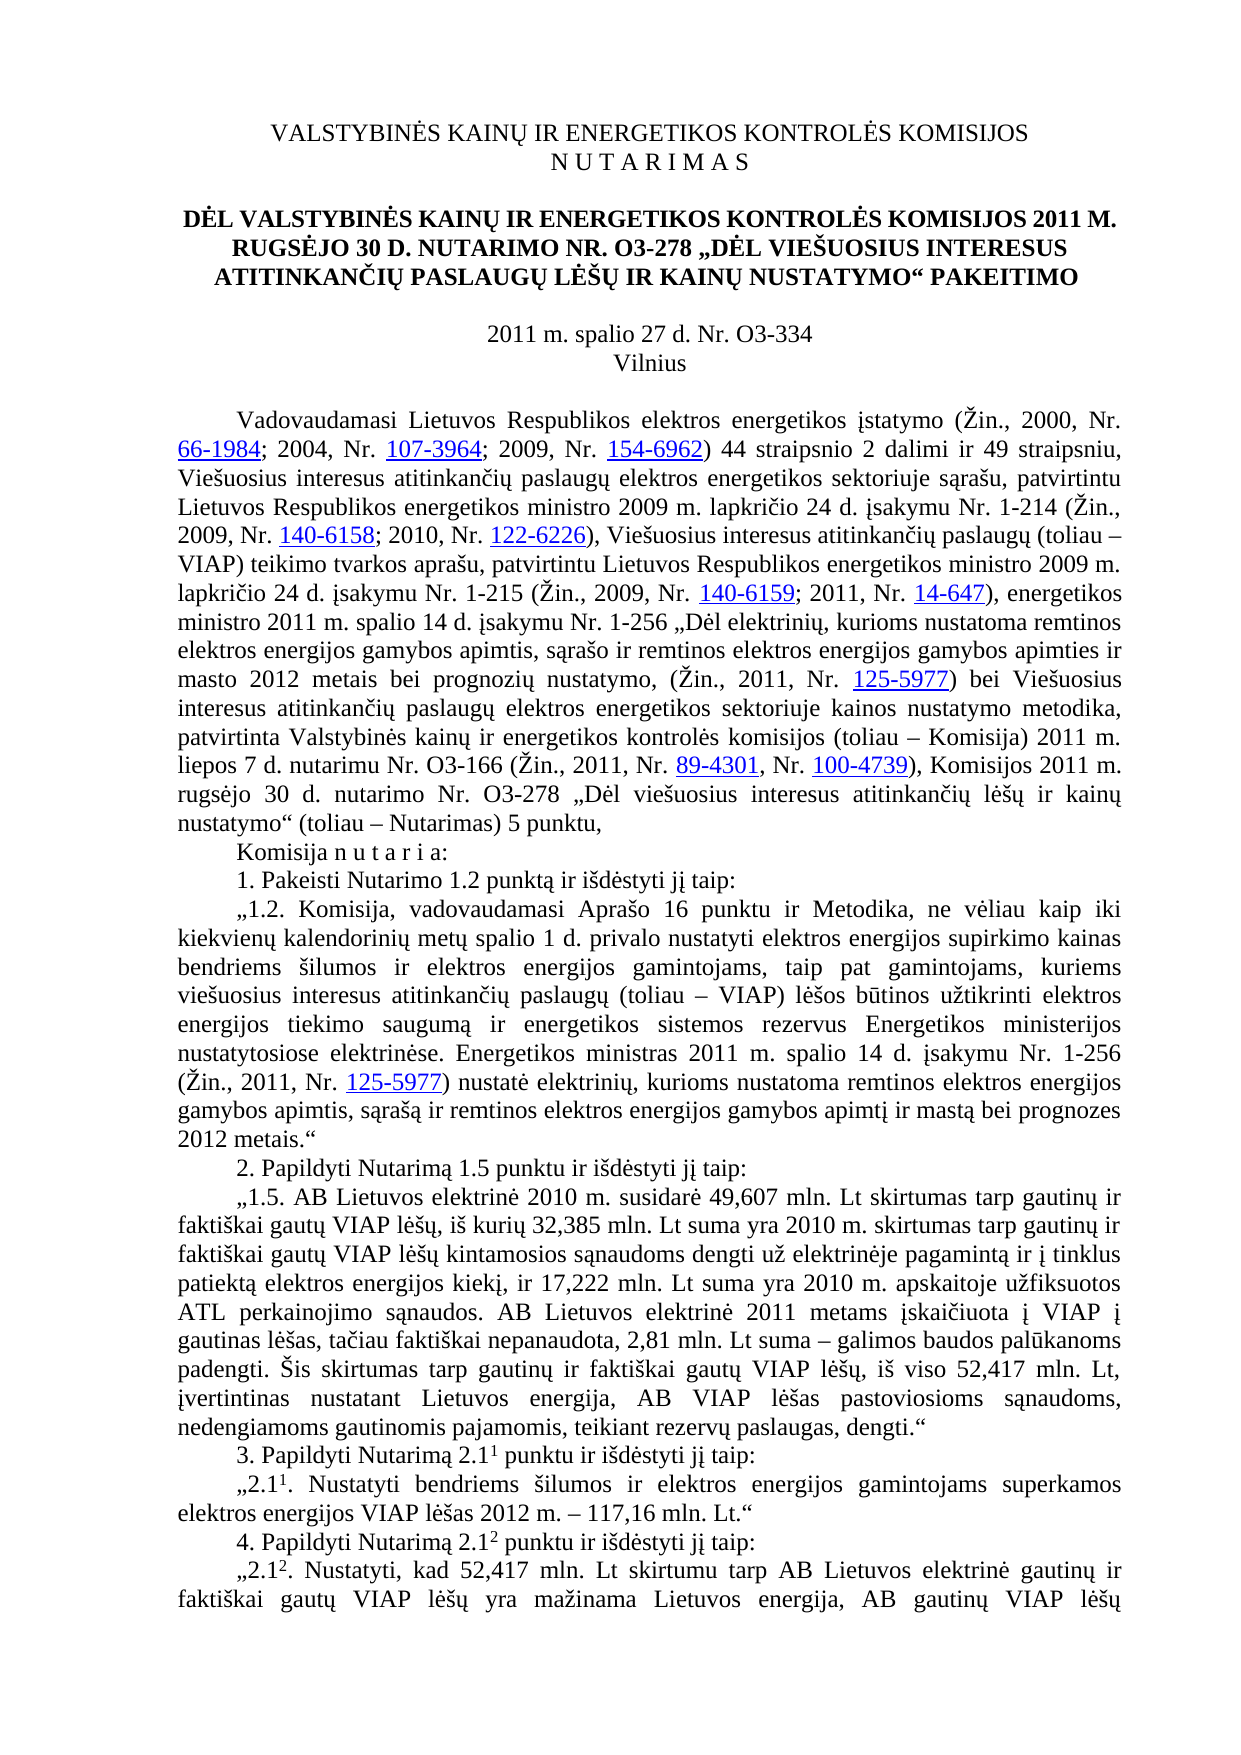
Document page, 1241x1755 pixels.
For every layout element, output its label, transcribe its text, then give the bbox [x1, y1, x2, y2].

text 1. Pakeisti Nutarimo 1.2 punktą ir išdėstyti jį taip: [177, 866, 1122, 894]
text „1.2. Komisija, vadovaudamasi Aprašo 16 punktu ir Metodika, ne vėliau kaip iki kiekvienų kalendorinių metų spalio 1 d. privalo nustatyti elektros energijos supirkimo kainas bendriems šilumos ir elektros energijos gamintojams, taip pat gamintojams, kuriems viešuosius interesus atitinkančių paslaugų (toliau – VIAP) lėšos būtinos užtikrinti elektros energijos tiekimo saugumą ir energetikos sistemos rezervus Energetikos ministerijos nustatytosiose elektrinėse. Energetikos ministras 2011 m. spalio 14 d. įsakymu Nr. 1-256 (Žin., 2011, Nr. 125-5977) nustatė elektrinių, kurioms nustatoma remtinos elektros energijos gamybos apimtis, sąrašą ir remtinos elektros energijos gamybos apimtį ir mastą bei prognozes 2012 metais.“ [177, 894, 1122, 1153]
text „2.12. Nustatyti, kad 52,417 mln. Lt skirtumu tarp AB Lietuvos elektrinė gautinų ir faktiškai gautų VIAP lėšų yra mažinama Lietuvos energija, AB gautinų VIAP lėšų [177, 1556, 1122, 1613]
text DĖL VALSTYBINĖS KAINŲ IR ENERGETIKOS KONTROLĖS KOMISIJOS 2011 M. RUGSĖJO 30 D. NUTARIMO NR. O3-278 „DĖL VIEŠUOSIUS INTERESUS ATITINKANČIŲ PASLAUGŲ LĖŠŲ IR KAINŲ NUSTATYMO“ PAKEITIMO [177, 204, 1122, 291]
text Vadovaudamasi Lietuvos Respublikos elektros energetikos įstatymo (Žin., 2000, Nr. 66-1984; 2004, Nr. 107-3964; 2009, Nr. 154-6962) 44 straipsnio 2 dalimi ir 49 straipsniu, Viešuosius interesus atitinkančių paslaugų elektros energetikos sektoriuje sąrašu, patvirtintu Lietuvos Respublikos energetikos ministro 2009 m. lapkričio 24 d. įsakymu Nr. 1-214 (Žin., 2009, Nr. 140-6158; 2010, Nr. 122-6226), Viešuosius interesus atitinkančių paslaugų (toliau – VIAP) teikimo tvarkos aprašu, patvirtintu Lietuvos Respublikos energetikos ministro 2009 m. lapkričio 24 d. įsakymu Nr. 1-215 (Žin., 2009, Nr. 140-6159; 2011, Nr. 14-647), energetikos ministro 2011 m. spalio 14 d. įsakymu Nr. 1-256 „Dėl elektrinių, kurioms nustatoma remtinos elektros energijos gamybos apimtis, sąrašo ir remtinos elektros energijos gamybos apimties ir masto 2012 metais bei prognozių nustatymo, (Žin., 2011, Nr. 125-5977) bei Viešuosius interesus atitinkančių paslaugų elektros energetikos sektoriuje kainos nustatymo metodika, patvirtinta Valstybinės kainų ir energetikos kontrolės komisijos (toliau – Komisija) 2011 m. liepos 7 d. nutarimu Nr. O3-166 (Žin., 2011, Nr. 89-4301, Nr. 100-4739), Komisijos 2011 m. rugsėjo 30 d. nutarimo Nr. O3-278 „Dėl viešuosius interesus atitinkančių lėšų ir kainų nustatymo“ (toliau – Nutarimas) 5 punktu, [177, 406, 1122, 837]
text „2.11. Nustatyti bendriems šilumos ir elektros energijos gamintojams superkamos elektros energijos VIAP lėšas 2012 m. – 117,16 mln. Lt.“ [177, 1469, 1122, 1527]
text Komisija nutaria: [177, 837, 1122, 866]
text 4. Papildyti Nutarimą 2.12 punktu ir išdėstyti jį taip: [177, 1527, 1122, 1556]
text Vilnius [177, 348, 1122, 377]
text VALSTYBINĖS KAINŲ IR ENERGETIKOS KONTROLĖS KOMISIJOS [177, 118, 1122, 147]
text „1.5. AB Lietuvos elektrinė 2010 m. susidarė 49,607 mln. Lt skirtumas tarp gautinų ir faktiškai gautų VIAP lėšų, iš kurių 32,385 mln. Lt suma yra 2010 m. skirtumas tarp gautinų ir faktiškai gautų VIAP lėšų kintamosios sąnaudoms dengti už elektrinėje pagamintą ir į tinklus patiektą elektros energijos kiekį, ir 17,222 mln. Lt suma yra 2010 m. apskaitoje užfiksuotos ATL perkainojimo sąnaudos. AB Lietuvos elektrinė 2011 metams įskaičiuota į VIAP į gautinas lėšas, tačiau faktiškai nepanaudota, 2,81 mln. Lt suma – galimos baudos palūkanoms padengti. Šis skirtumas tarp gautinų ir faktiškai gautų VIAP lėšų, iš viso 52,417 mln. Lt, įvertintinas nustatant Lietuvos energija, AB VIAP lėšas pastoviosioms sąnaudoms, nedengiamoms gautinomis pajamomis, teikiant rezervų paslaugas, dengti.“ [177, 1182, 1122, 1441]
text 2011 m. spalio 27 d. Nr. O3-334 [177, 319, 1122, 348]
text 2. Papildyti Nutarimą 1.5 punktu ir išdėstyti jį taip: [177, 1153, 1122, 1182]
text 3. Papildyti Nutarimą 2.11 punktu ir išdėstyti jį taip: [177, 1441, 1122, 1469]
text NUTARIMAS [177, 147, 1122, 176]
